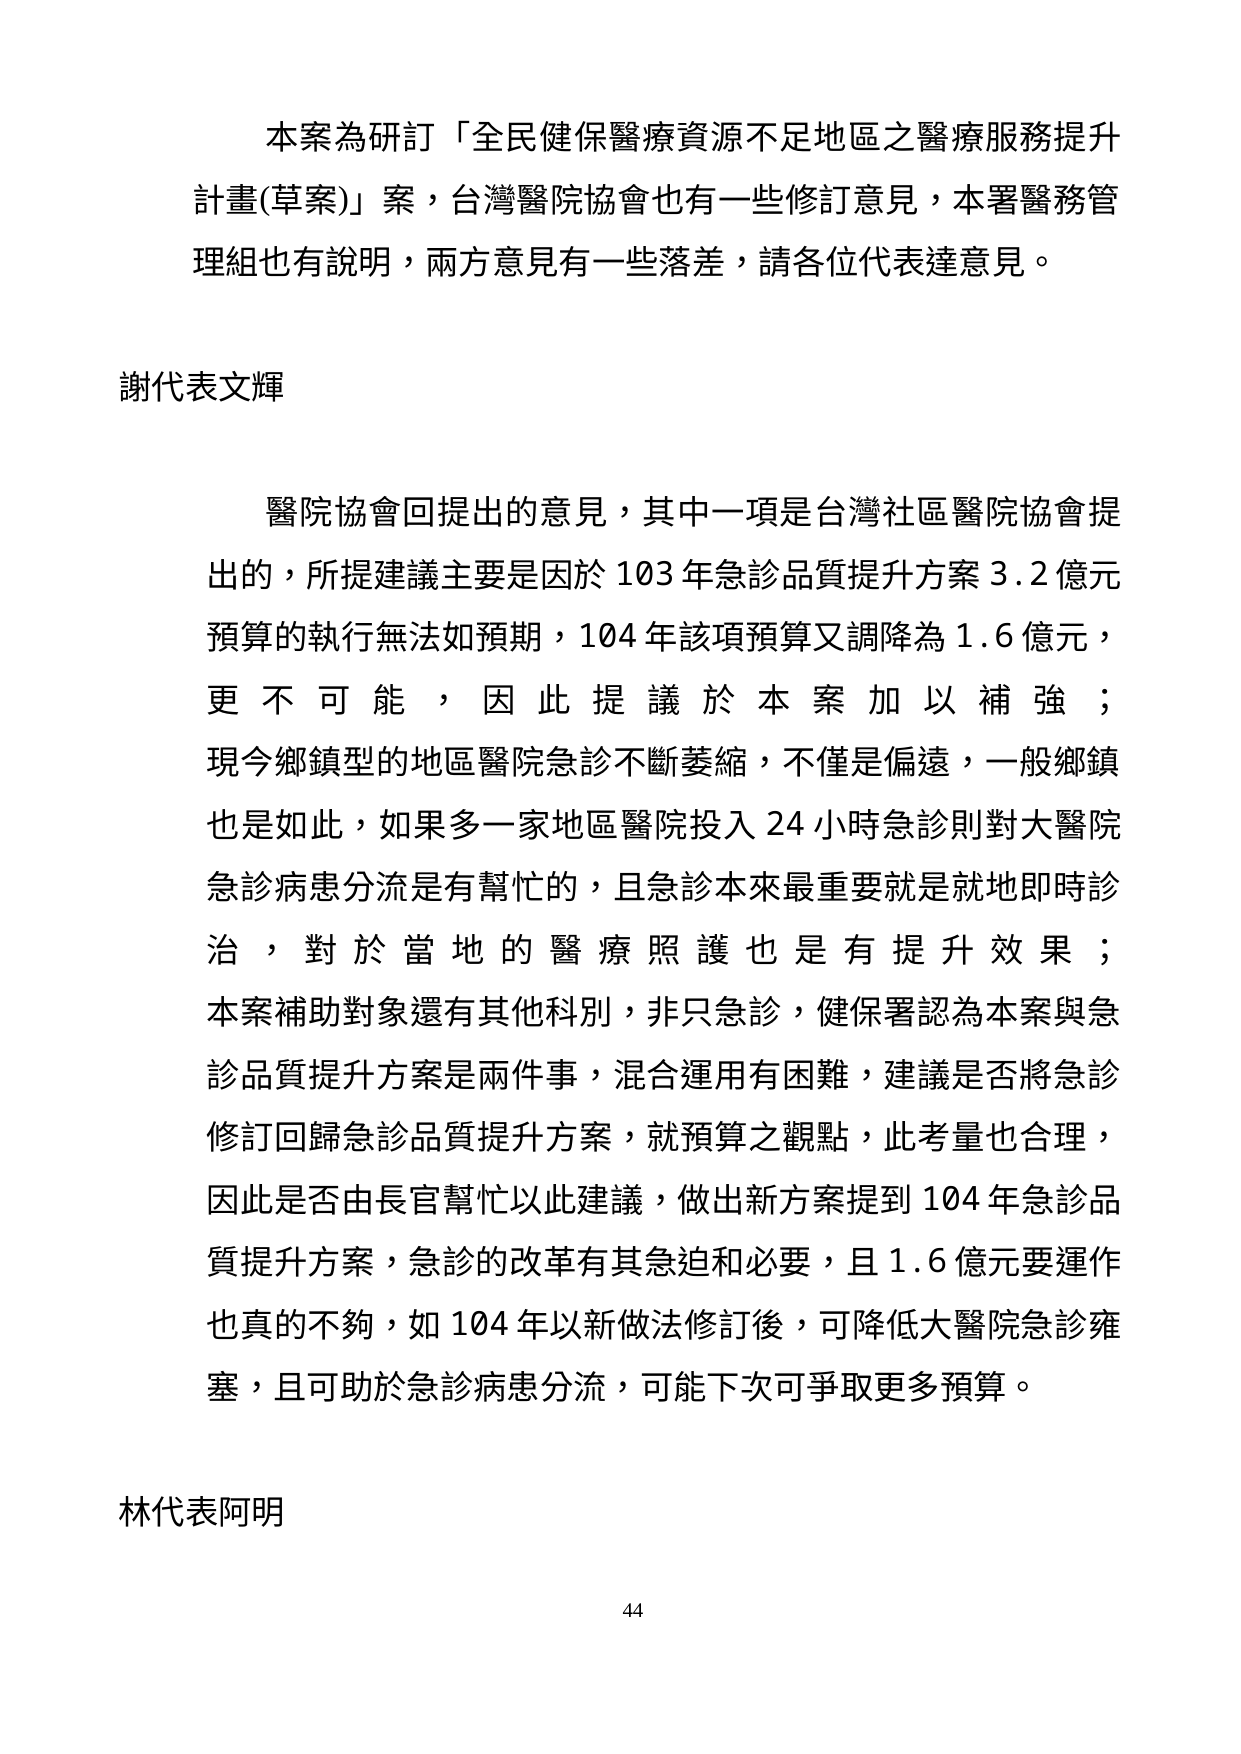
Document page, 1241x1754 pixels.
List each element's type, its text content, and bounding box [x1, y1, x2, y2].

text 謝代表文輝 [118, 343, 1122, 406]
text 林代表阿明 [118, 1468, 1122, 1531]
text 醫院協會回提出的意見，其中一項是台灣社區醫院協會提出的，所提建議主要是因於103年急診品質提升方案3.2億元預算的執行無法如預期，104年該項預算又調降為1.6億元，更不可能，因此提議於本案加以補強； 現今鄉鎮型的地區醫院急診不斷萎縮，不僅是偏遠，一般鄉鎮也是如此，如果多一家地區醫院投入24小時急診則對大醫院急診病患分流是有幫忙的，且急診本來最重要就是就地即時診治，對於當地的醫療照護也是有提升效果； 本案補助對象還有其他科別，非只急診，健保署認為本案與急診品質提升方案是兩件事，混合運用有困難，建議是否將急診修訂回歸急診品質提升方案，就預算之觀點，此考量也合理，因此是否由長官幫忙以此建議，做出新方案提到104年急診品質提升方案，急診的改革有其急迫和必要，且1.6億元要運作也真的不夠，如104年以新做法修訂後，可降低大醫院急診雍塞，且可助於急診病患分流，可能下次可爭取更多預算。 [207, 468, 1122, 1406]
text 本案為研訂「全民健保醫療資源不足地區之醫療服務提升計畫(草案)」案，台灣醫院協會也有一些修訂意見，本署醫務管理組也有說明，兩方意見有一些落差，請各位代表達意見。 [192, 93, 1122, 281]
